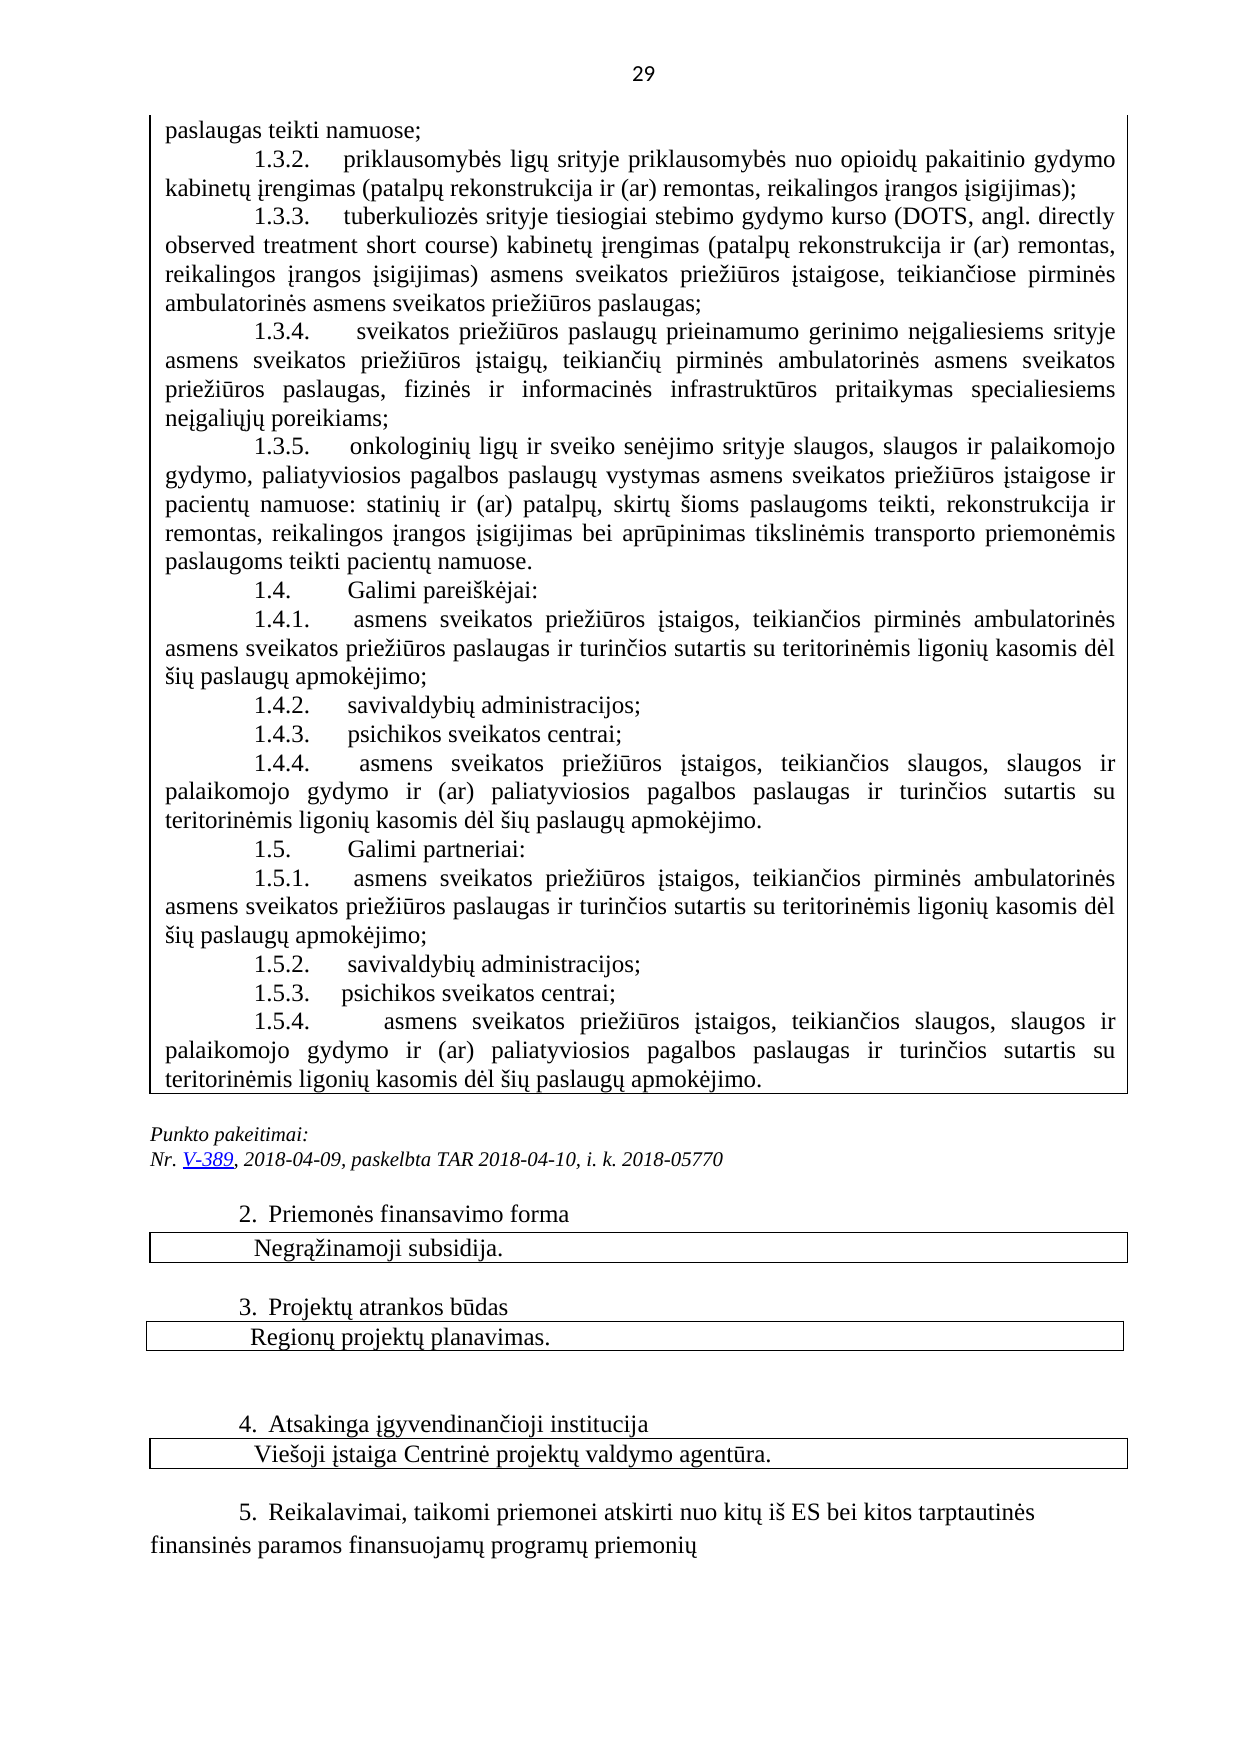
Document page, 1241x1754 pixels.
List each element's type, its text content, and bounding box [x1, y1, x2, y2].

text 3. Projektų atrankos būdas [150, 1292, 1137, 1321]
text Punkto pakeitimai: [150, 1122, 1137, 1146]
table_cell 1.4. Galimi pareiškėjai: 1.4.1. asmens sveikatos priežiūros įstaigos, teikiančios pirminės ambulatorinės asmens sveikatos priežiūros paslaugas ir turinčios sutartis su teritorinėmis ligonių kasomis dėl šių paslaugų apmokėjimo; 1.4.2. savivaldybių administracijos; 1.4.3. psichikos sveikatos centrai; 1.4.4. asmens sveikatos priežiūros įstaigos, teikiančios slaugos, slaugos ir palaikomojo gydymo ir (ar) paliatyviosios pagalbos paslaugas ir turinčios sutartis su teritorinėmis ligonių kasomis dėl šių paslaugų apmokėjimo. [151, 575, 1127, 834]
text Nr. V-389, 2018-04-09, paskelbta TAR 2018-04-10, i. k. 2018-05770 [150, 1146, 1137, 1171]
table_cell paslaugas teikti namuose; 1.3.2. priklausomybės ligų srityje priklausomybės nuo opioidų pakaitinio gydymo kabinetų įrengimas (patalpų rekonstrukcija ir (ar) remontas, reikalingos įrangos įsigijimas); 1.3.3. tuberkuliozės srityje tiesiogiai stebimo gydymo kurso (DOTS, angl. directly observed treatment short course) kabinetų įrengimas (patalpų rekonstrukcija ir (ar) remontas, reikalingos įrangos įsigijimas) asmens sveikatos priežiūros įstaigose, teikiančiose pirminės ambulatorinės asmens sveikatos priežiūros paslaugas; 1.3.4. sveikatos priežiūros paslaugų prieinamumo gerinimo neįgaliesiems srityje asmens sveikatos priežiūros įstaigų, teikiančių pirminės ambulatorinės asmens sveikatos priežiūros paslaugas, fizinės ir informacinės infrastruktūros pritaikymas specialiesiems neįgaliųjų poreikiams; 1.3.5. onkologinių ligų ir sveiko senėjimo srityje slaugos, slaugos ir palaikomojo gydymo, paliatyviosios pagalbos paslaugų vystymas asmens sveikatos priežiūros įstaigose ir pacientų namuose: statinių ir (ar) patalpų, skirtų šioms paslaugoms teikti, rekonstrukcija ir remontas, reikalingos įrangos įsigijimas bei aprūpinimas tikslinėmis transporto priemonėmis paslaugoms teikti pacientų namuose. [151, 115, 1127, 575]
text 4. Atsakinga įgyvendinančioji institucija [150, 1409, 1137, 1438]
table_header Viešoji įstaiga Centrinė projektų valdymo agentūra. [151, 1439, 1127, 1467]
text 2. Priemonės finansavimo forma [150, 1199, 1137, 1228]
table_header Negrąžinamoji subsidija. [151, 1233, 1127, 1262]
table_cell 1.5. Galimi partneriai: 1.5.1. asmens sveikatos priežiūros įstaigos, teikiančios pirminės ambulatorinės asmens sveikatos priežiūros paslaugas ir turinčios sutartis su teritorinėmis ligonių kasomis dėl šių paslaugų apmokėjimo; 1.5.2. savivaldybių administracijos; 1.5.3. psichikos sveikatos centrai; 1.5.4. asmens sveikatos priežiūros įstaigos, teikiančios slaugos, slaugos ir palaikomojo gydymo ir (ar) paliatyviosios pagalbos paslaugas ir turinčios sutartis su teritorinėmis ligonių kasomis dėl šių paslaugų apmokėjimo. [151, 834, 1127, 1093]
text 5. Reikalavimai, taikomi priemonei atskirti nuo kitų iš ES bei kitos tarptautinės finansinės paramos finansuojamų programų priemonių [150, 1497, 1137, 1559]
table_header Regionų projektų planavimas. [147, 1322, 1123, 1350]
